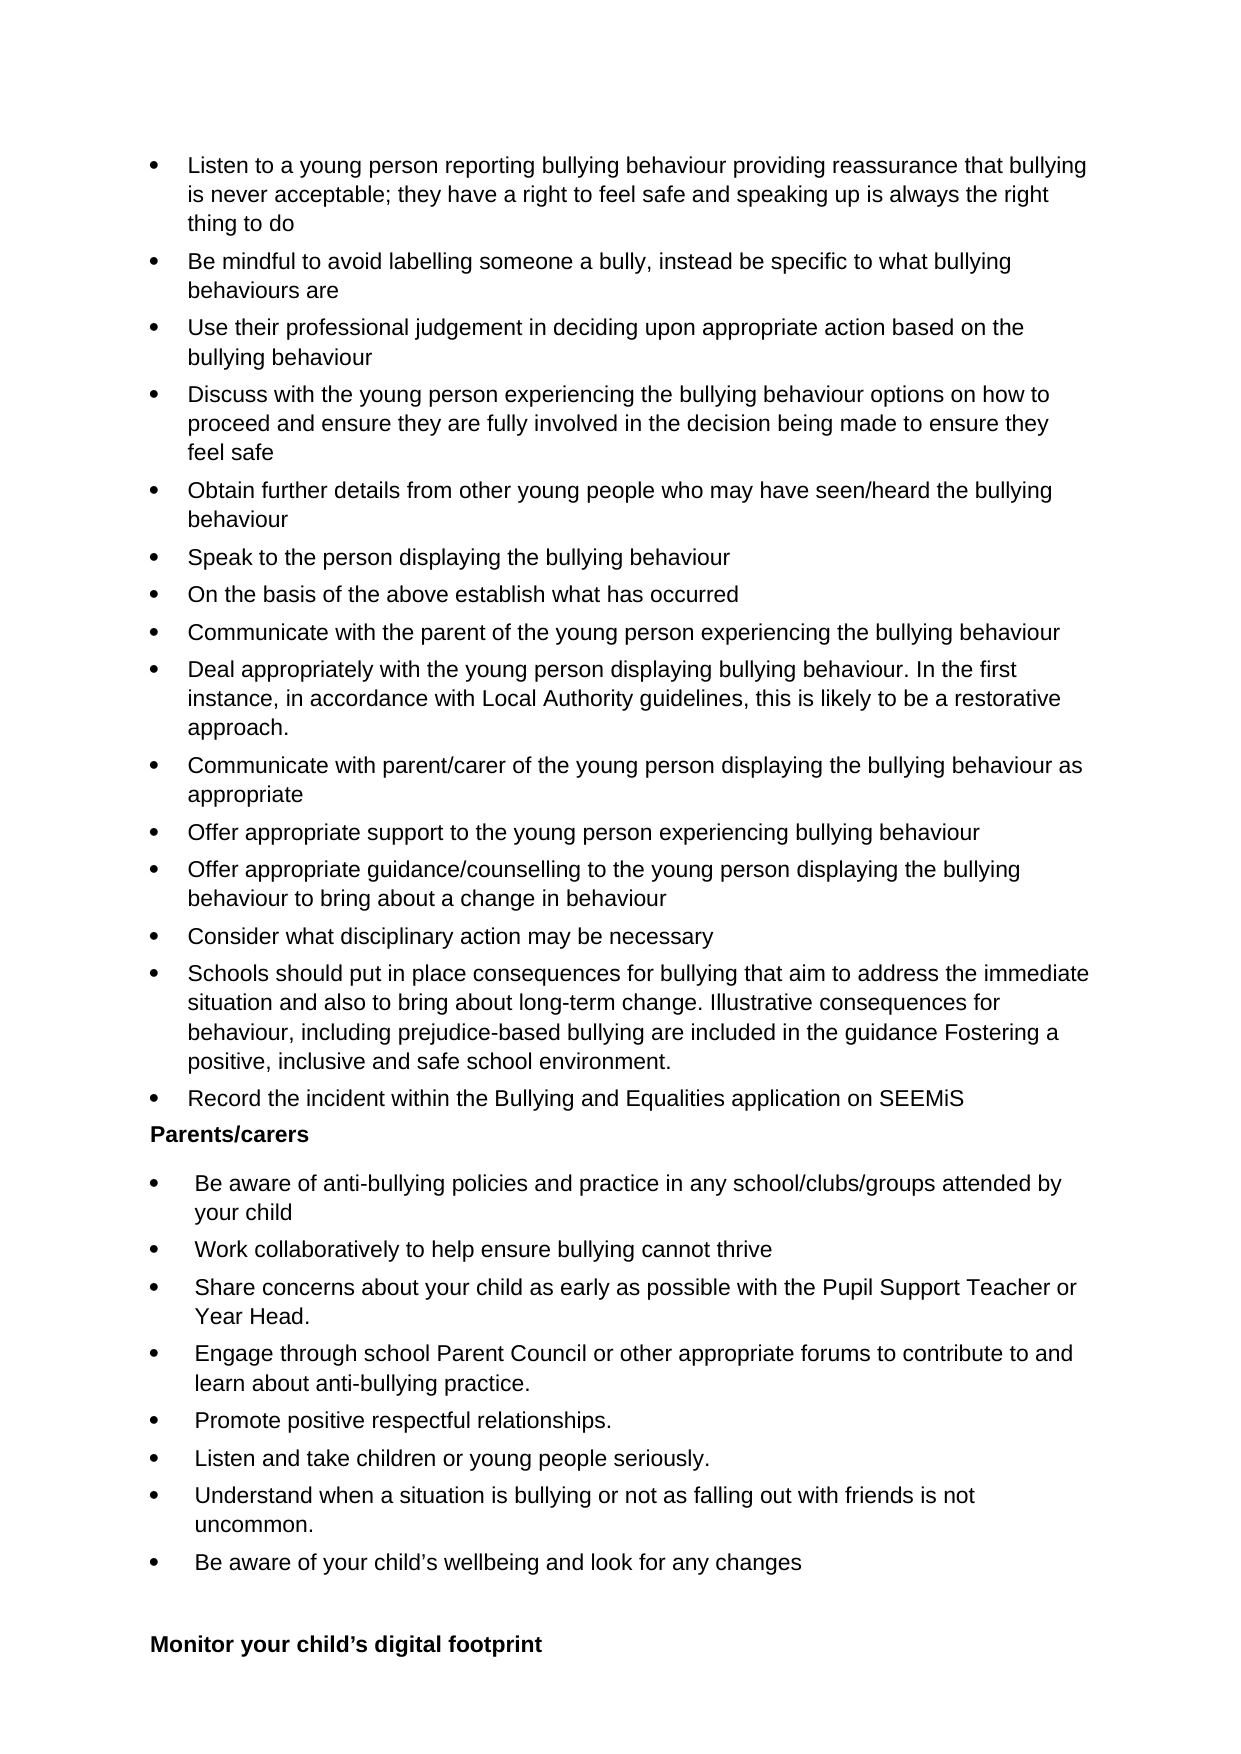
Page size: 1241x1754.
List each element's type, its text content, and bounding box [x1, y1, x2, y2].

list Deal appropriately with the young person displaying bullying behaviour. In the first instance, in accordance with Local Authority guidelines, this is likely to be a restorative approach. [150, 654, 1090, 742]
list Offer appropriate guidance/counselling to the young person displaying the bullying behaviour to bring about a change in behaviour [150, 854, 1090, 912]
list Offer appropriate support to the young person experiencing bullying behaviour [150, 817, 1090, 846]
list Share concerns about your child as early as possible with the Pupil Support Teacher or Year Head. [150, 1272, 1090, 1330]
list Communicate with the parent of the young person experiencing the bullying behaviour [150, 617, 1090, 646]
list Listen to a young person reporting bullying behaviour providing reassurance that bullying is never acceptable; they have a right to feel safe and speaking up is always the right thing to do [150, 150, 1090, 237]
list Listen and take children or young people seriously. [150, 1443, 1090, 1472]
list On the basis of the above establish what has occurred [150, 579, 1090, 608]
list Engage through school Parent Council or other appropriate forums to contribute to and learn about anti-bullying practice. [150, 1338, 1090, 1397]
list Be mindful to avoid labelling someone a bully, instead be specific to what bullying behaviours are [150, 246, 1090, 304]
list Promote positive respectful relationships. [150, 1405, 1090, 1434]
list Obtain further details from other young people who may have seen/heard the bullying behaviour [150, 475, 1090, 533]
list Record the incident within the Bullying and Equalities application on SEEMiS [150, 1083, 1090, 1112]
list Discuss with the young person experiencing the bullying behaviour options on how to proceed and ensure they are fully involved in the decision being made to ensure they feel safe [150, 379, 1090, 467]
text Parents/carers [150, 1121, 1090, 1147]
list Communicate with parent/carer of the young person displaying the bullying behaviour as appropriate [150, 750, 1090, 808]
text Monitor your child’s digital footprint [150, 1631, 1090, 1658]
list Understand when a situation is bullying or not as falling out with friends is not uncommon. [150, 1480, 1090, 1538]
list Schools should put in place consequences for bullying that aim to address the immediate situation and also to bring about long-term change. Illustrative consequences for behaviour, including prejudice-based bullying are included in the guidance Fostering a positive, inclusive and safe school environment. [150, 958, 1090, 1075]
list Be aware of anti-bullying policies and practice in any school/clubs/groups attended by your child [150, 1168, 1090, 1226]
list Use their professional judgement in deciding upon appropriate action based on the bullying behaviour [150, 312, 1090, 371]
list Consider what disciplinary action may be necessary [150, 921, 1090, 950]
list Speak to the person displaying the bullying behaviour [150, 542, 1090, 571]
list Be aware of your child’s wellbeing and look for any changes [150, 1547, 1090, 1576]
list Work collaboratively to help ensure bullying cannot thrive [150, 1234, 1090, 1263]
